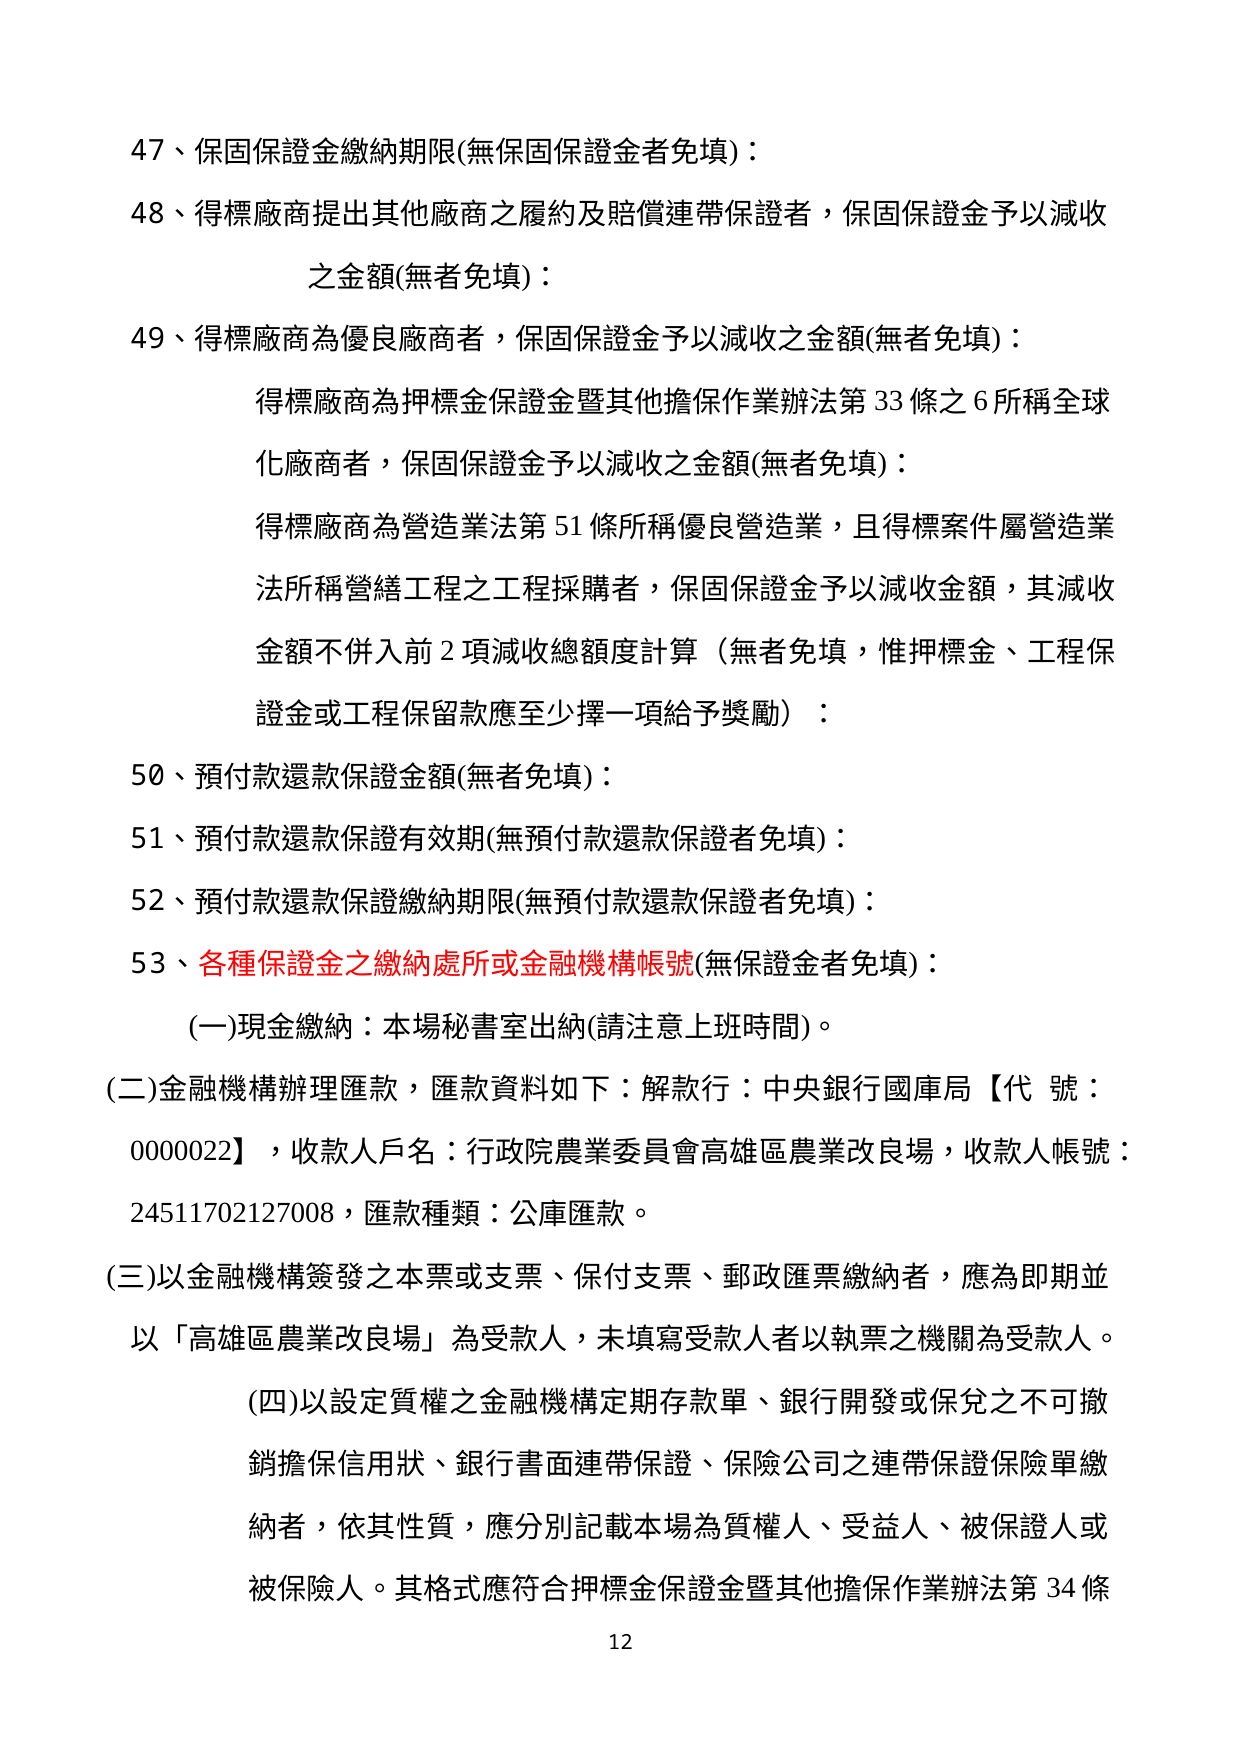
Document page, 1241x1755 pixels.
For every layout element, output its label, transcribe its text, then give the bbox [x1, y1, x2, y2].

list 得標廠商為優良廠商者，保固保證金予以減收之金額(無者免填)： [130, 295, 1110, 358]
list 預付款還款保證金額(無者免填)： [130, 733, 1110, 795]
list 保固保證金繳納期限(無保固保證金者免填)： [130, 108, 1110, 170]
list 預付款還款保證有效期(無預付款還款保證者免填)： [130, 795, 1110, 858]
list 各種保證金之繳納處所或金融機構帳號(無保證金者免填)： [130, 920, 1110, 983]
text 得標廠商為押標金保證金暨其他擔保作業辦法第33條之6所稱全球化廠商者，保固保證金予以減收之金額(無者免填)： [255, 358, 1110, 483]
list 預付款還款保證繳納期限(無預付款還款保證者免填)： [130, 858, 1110, 920]
text (二)金融機構辦理匯款，匯款資料如下：解款行：中央銀行國庫局【代 號：0000022】，收款人戶名：行政院農業委員會高雄區農業改良場，收款人帳號：24511702127008，匯款種類：公庫匯款。 [106, 1045, 1110, 1233]
text (四)以設定質權之金融機構定期存款單、銀行開發或保兌之不可撤銷擔保信用狀、銀行書面連帶保證、保險公司之連帶保證保險單繳納者，依其性質，應分別記載本場為質權人、受益人、被保證人或被保險人。其格式應符合押標金保證金暨其他擔保作業辦法第34條 [248, 1358, 1110, 1608]
text 得標廠商為營造業法第51條所稱優良營造業，且得標案件屬營造業法所稱營繕工程之工程採購者，保固保證金予以減收金額，其減收金額不併入前2項減收總額度計算（無者免填，惟押標金、工程保證金或工程保留款應至少擇一項給予獎勵）： [255, 483, 1117, 733]
text (一)現金繳納：本場秘書室出納(請注意上班時間)。 [130, 983, 1110, 1045]
text (三)以金融機構簽發之本票或支票、保付支票、郵政匯票繳納者，應為即期並以「高雄區農業改良場」為受款人，未填寫受款人者以執票之機關為受款人。 [106, 1233, 1110, 1358]
list 得標廠商提出其他廠商之履約及賠償連帶保證者，保固保證金予以減收之金額(無者免填)： [130, 170, 1110, 295]
